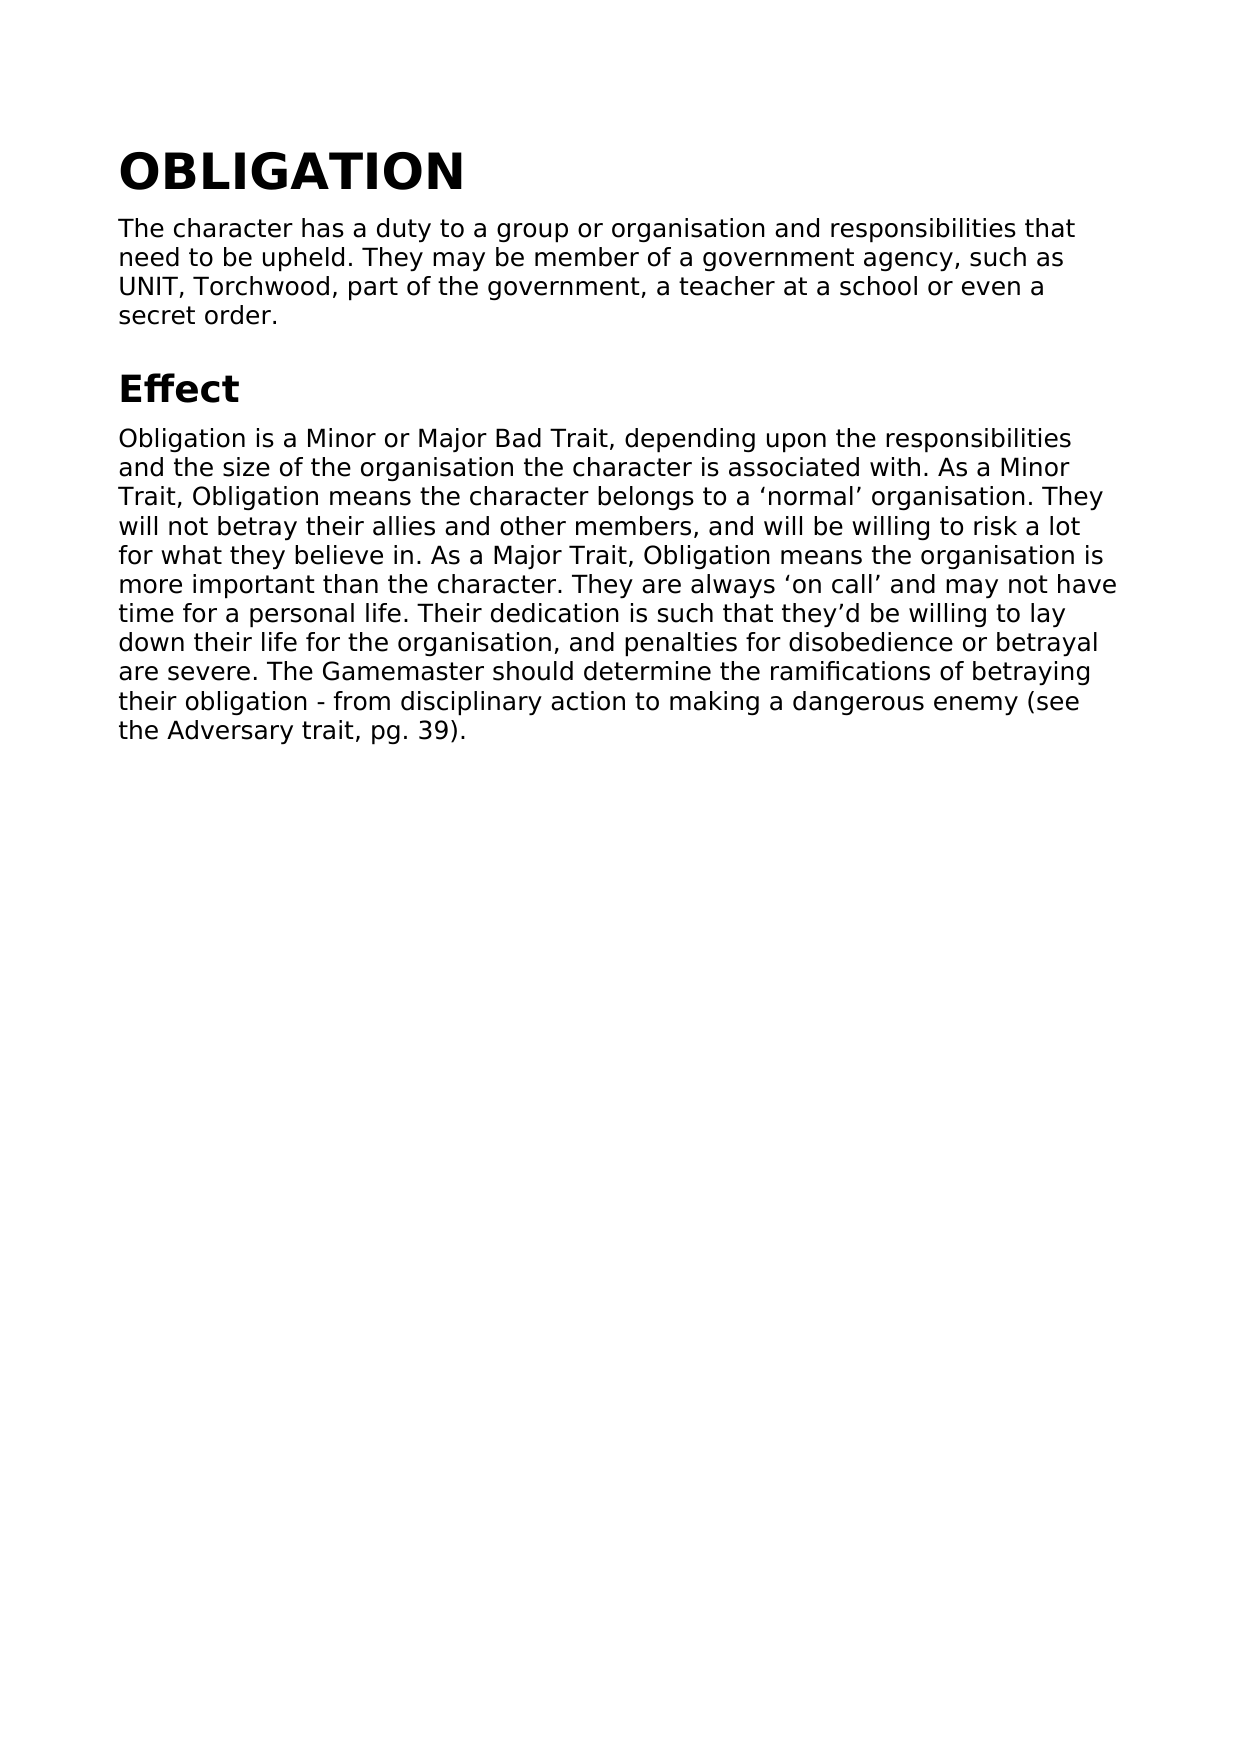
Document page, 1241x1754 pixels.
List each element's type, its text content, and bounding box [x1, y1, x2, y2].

subtitle Effect [118, 368, 1122, 412]
subtitle OBLIGATION [118, 143, 1122, 201]
text Obligation is a Minor or Major Bad Trait, depending upon the responsibilities and the size of the organisation the character is associated with. As a Minor Trait, Obligation means the character belongs to a ‘normal’ organisation. They will not betray their allies and other members, and will be willing to risk a lot for what they believe in. As a Major Trait, Obligation means the organisation is more important than the character. They are always ‘on call’ and may not have time for a personal life. Their dedication is such that they’d be willing to lay down their life for the organisation, and penalties for disobedience or betrayal are severe. The Gamemaster should determine the ramifications of betraying their obligation - from disciplinary action to making a dangerous enemy (see the Adversary trait, pg. 39). [118, 424, 1122, 745]
text The character has a duty to a group or organisation and responsibilities that need to be upheld. They may be member of a government agency, such as UNIT, Torchwood, part of the government, a teacher at a school or even a secret order. [118, 214, 1122, 331]
